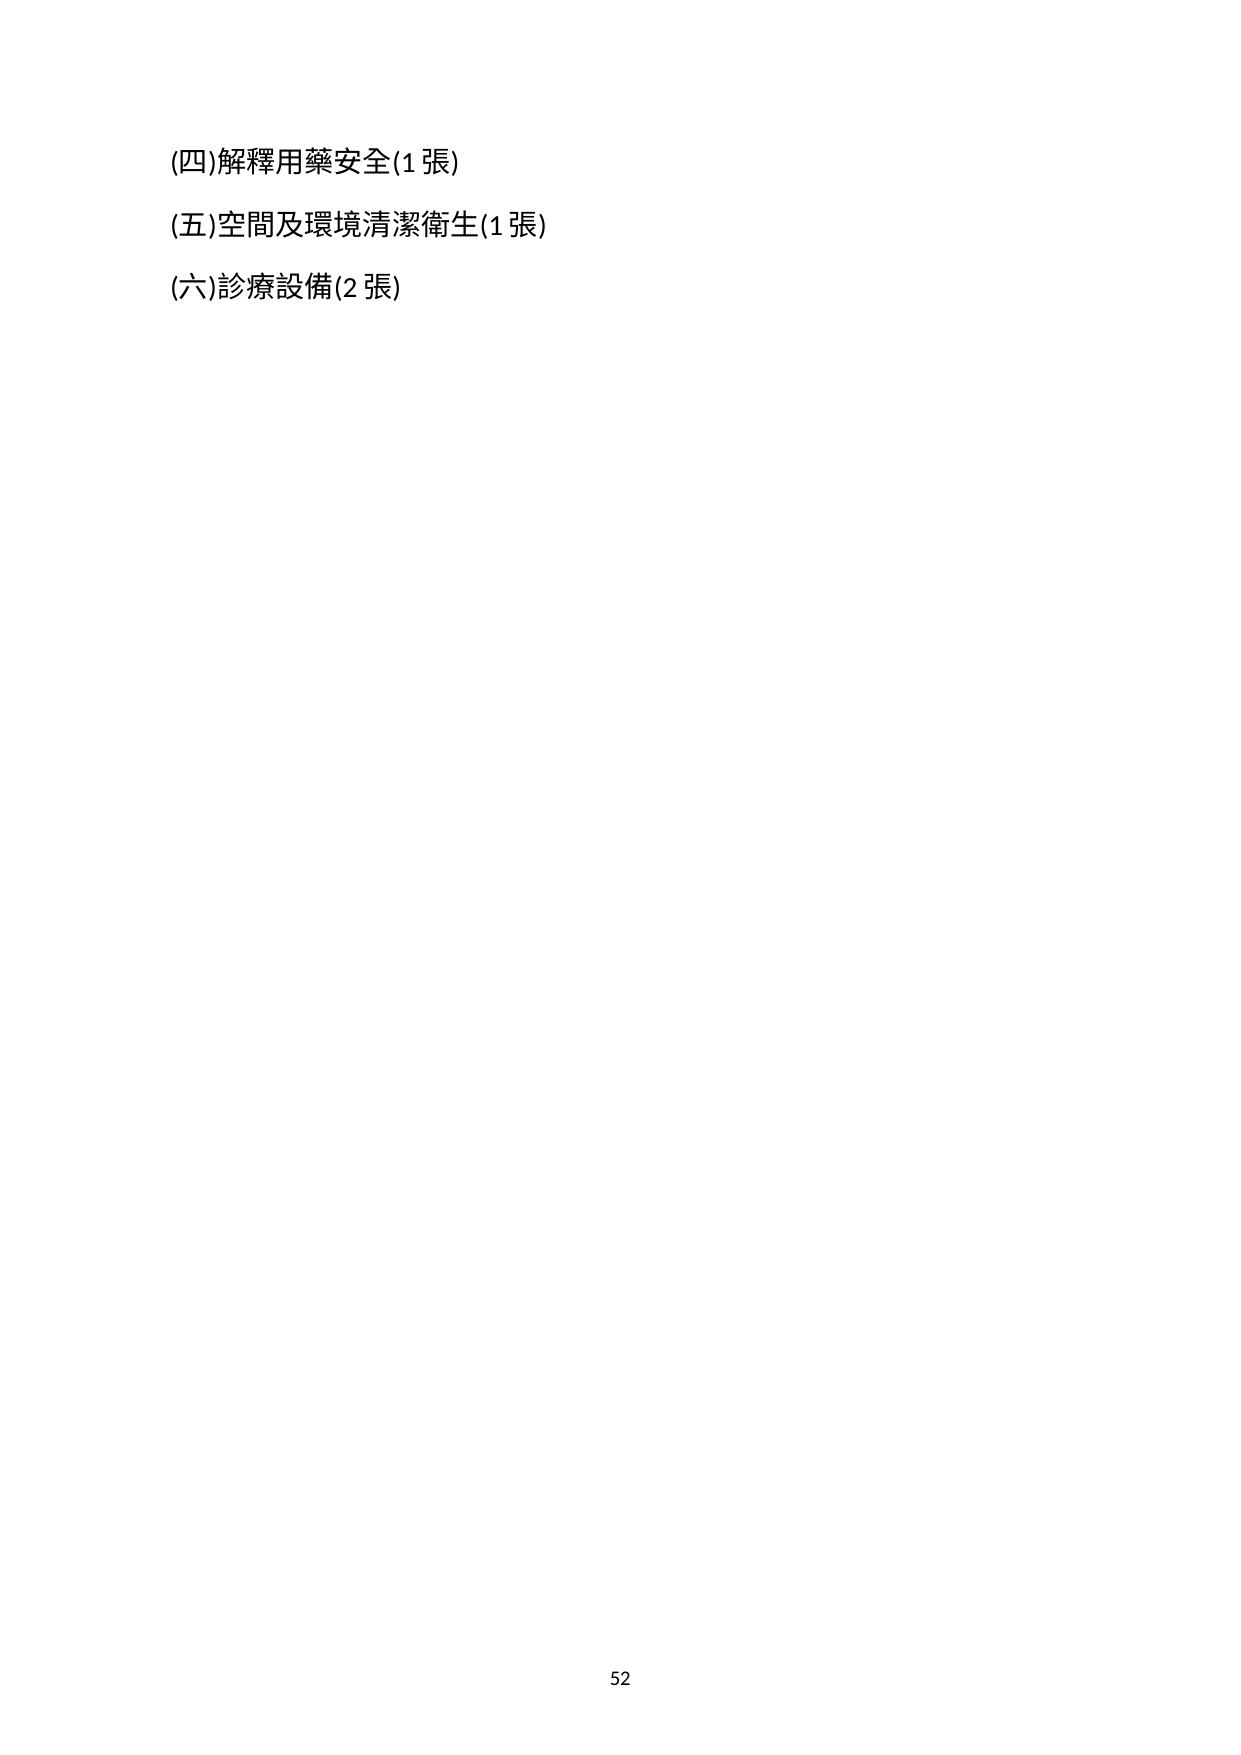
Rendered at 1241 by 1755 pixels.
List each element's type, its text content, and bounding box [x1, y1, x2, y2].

text (四)解釋用藥安全(1張) [170, 118, 1080, 181]
text (六)診療設備(2張) [170, 243, 1080, 306]
text (五)空間及環境清潔衛生(1張) [170, 181, 1080, 243]
